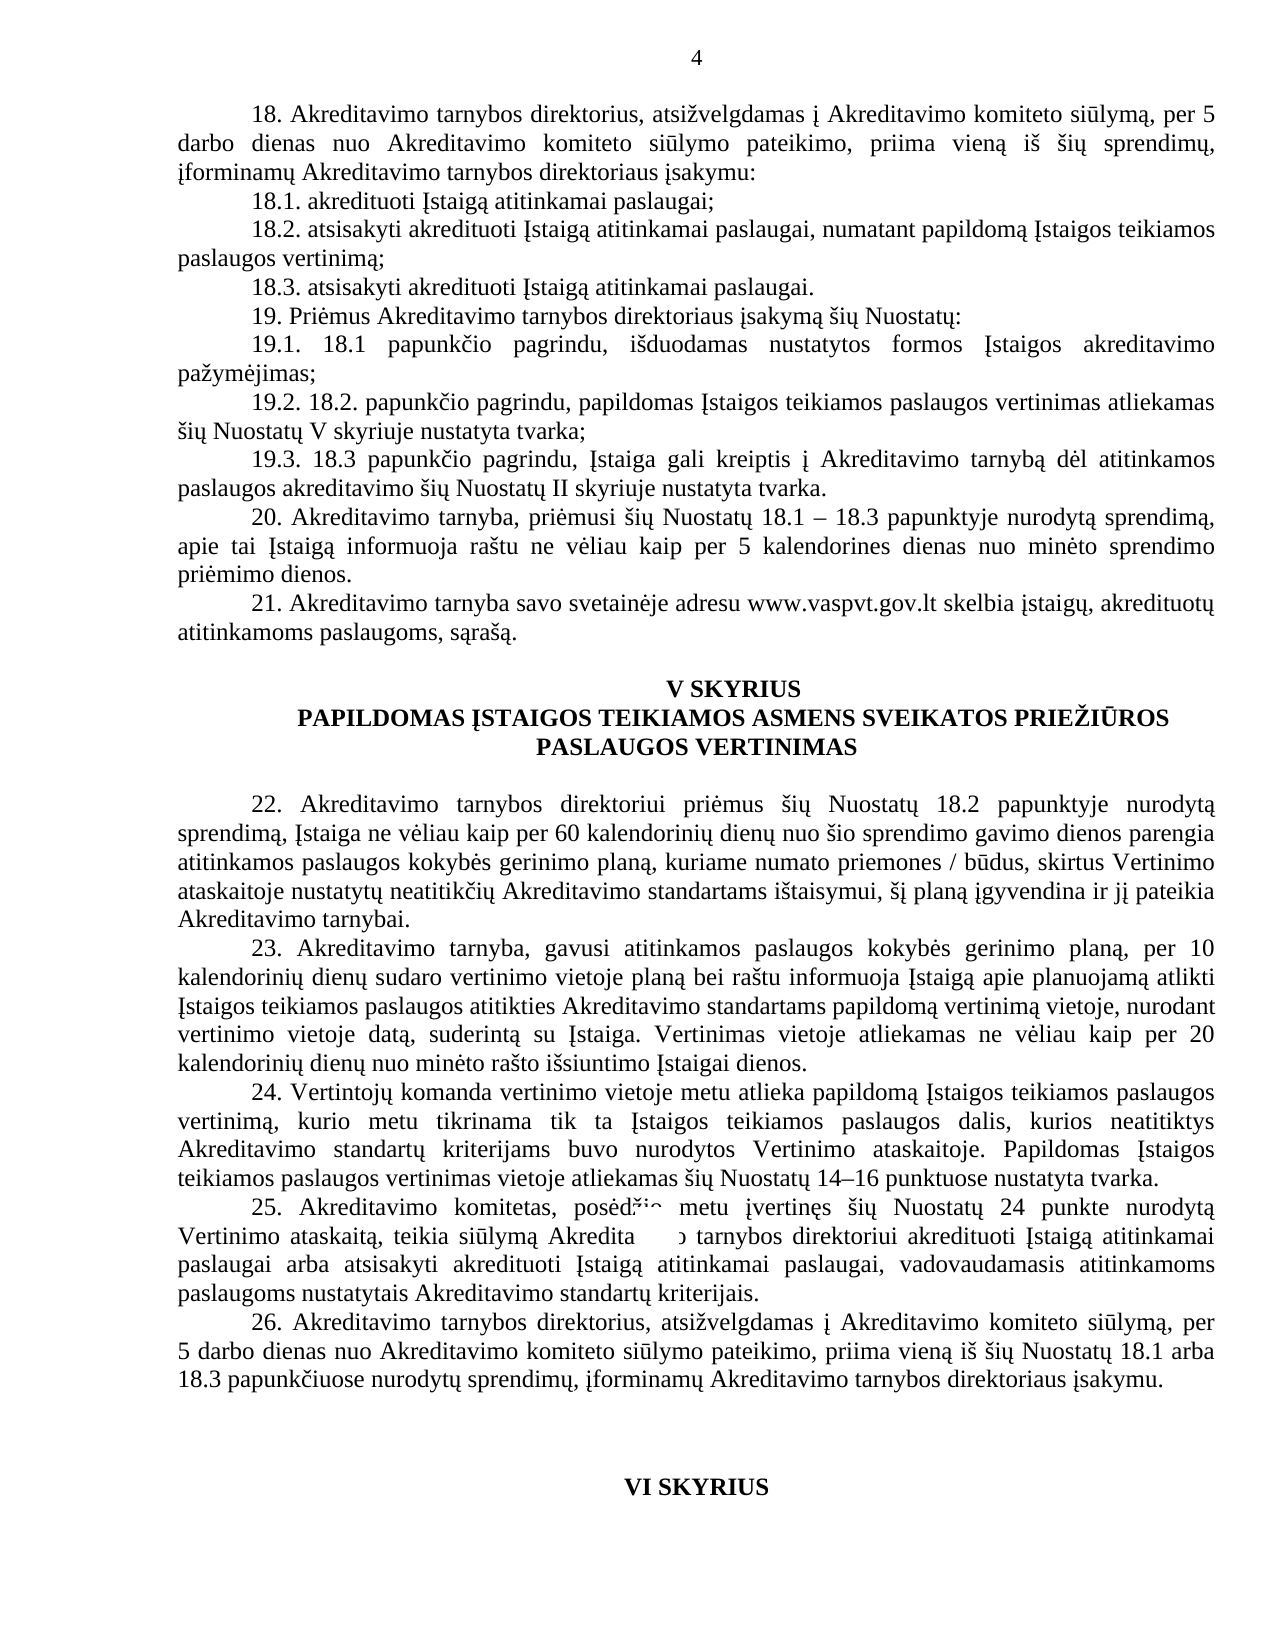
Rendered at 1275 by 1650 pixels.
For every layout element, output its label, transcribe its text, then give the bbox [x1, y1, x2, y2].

text 26. Akreditavimo tarnybos direktorius, atsižvelgdamas į Akreditavimo komiteto siūlymą, per 5 darbo dienas nuo Akreditavimo komiteto siūlymo pateikimo, priima vieną iš šių Nuostatų 18.1 arba 18.3 papunkčiuose nurodytų sprendimų, įforminamų Akreditavimo tarnybos direktoriaus įsakymu. [177, 1307, 1216, 1393]
text 22. Akreditavimo tarnybos direktoriui priėmus šių Nuostatų 18.2 papunktyje nurodytą sprendimą, Įstaiga ne vėliau kaip per 60 kalendorinių dienų nuo šio sprendimo gavimo dienos parengia atitinkamos paslaugos kokybės gerinimo planą, kuriame numato priemones / būdus, skirtus Vertinimo ataskaitoje nustatytų neatitikčių Akreditavimo standartams ištaisymui, šį planą įgyvendina ir jį pateikia Akreditavimo tarnybai. [177, 789, 1216, 933]
text 19.3. 18.3 papunkčio pagrindu, Įstaiga gali kreiptis į Akreditavimo tarnybą dėl atitinkamos paslaugos akreditavimo šių Nuostatų II skyriuje nustatyta tvarka. [177, 444, 1216, 502]
text VI SKYRIUS [177, 1472, 1216, 1501]
text 25. Akreditavimo komitetas, posėdžio metu įvertinęs šių Nuostatų 24 punkte nurodytą Vertinimo ataskaitą, teikia siūlymą Akreditavimo tarnybos direktoriui akredituoti Įstaigą atitinkamai paslaugai arba atsisakyti akredituoti Įstaigą atitinkamai paslaugai, vadovaudamasis atitinkamoms paslaugoms nustatytais Akreditavimo standartų kriterijais. [177, 1192, 1216, 1307]
text 18.2. atsisakyti akredituoti Įstaigą atitinkamai paslaugai, numatant papildomą Įstaigos teikiamos paslaugos vertinimą; [177, 214, 1216, 272]
text 19.2. 18.2. papunkčio pagrindu, papildomas Įstaigos teikiamos paslaugos vertinimas atliekamas šių Nuostatų V skyriuje nustatyta tvarka; [177, 387, 1216, 444]
text 18.1. akredituoti Įstaigą atitinkamai paslaugai; [177, 186, 1216, 214]
text 19.1. 18.1 papunkčio pagrindu, išduodamas nustatytos formos Įstaigos akreditavimo pažymėjimas; [177, 329, 1216, 387]
text 19. Priėmus Akreditavimo tarnybos direktoriaus įsakymą šių Nuostatų: [177, 301, 1216, 359]
text PAPILDOMAS ĮSTAIGOS TEIKIAMOS ASMENS SVEIKATOS PRIEŽIŪROS PASLAUGOS VERTINIMAS [177, 703, 1216, 761]
text 23. Akreditavimo tarnyba, gavusi atitinkamos paslaugos kokybės gerinimo planą, per 10 kalendorinių dienų sudaro vertinimo vietoje planą bei raštu informuoja Įstaigą apie planuojamą atlikti Įstaigos teikiamos paslaugos atitikties Akreditavimo standartams papildomą vertinimą vietoje, nurodant vertinimo vietoje datą, suderintą su Įstaiga. Vertinimas vietoje atliekamas ne vėliau kaip per 20 kalendorinių dienų nuo minėto rašto išsiuntimo Įstaigai dienos. [177, 933, 1216, 1077]
text 24. Vertintojų komanda vertinimo vietoje metu atlieka papildomą Įstaigos teikiamos paslaugos vertinimą, kurio metu tikrinama tik ta Įstaigos teikiamos paslaugos dalis, kurios neatitiktys Akreditavimo standartų kriterijams buvo nurodytos Vertinimo ataskaitoje. Papildomas Įstaigos teikiamos paslaugos vertinimas vietoje atliekamas šių Nuostatų 14–16 punktuose nustatyta tvarka. [177, 1077, 1216, 1192]
text V SKYRIUS [177, 674, 1216, 703]
text 18. Akreditavimo tarnybos direktorius, atsižvelgdamas į Akreditavimo komiteto siūlymą, per 5 darbo dienas nuo Akreditavimo komiteto siūlymo pateikimo, priima vieną iš šių sprendimų, įforminamų Akreditavimo tarnybos direktoriaus įsakymu: [177, 99, 1216, 186]
text 20. Akreditavimo tarnyba, priėmusi šių Nuostatų 18.1 – 18.3 papunktyje nurodytą sprendimą, apie tai Įstaigą informuoja raštu ne vėliau kaip per 5 kalendorines dienas nuo minėto sprendimo priėmimo dienos. [177, 502, 1216, 588]
text 18.3. atsisakyti akredituoti Įstaigą atitinkamai paslaugai. [177, 272, 1216, 301]
text 21. Akreditavimo tarnyba savo svetainėje adresu www.vaspvt.gov.lt skelbia įstaigų, akredituotų atitinkamoms paslaugoms, sąrašą. [177, 588, 1216, 646]
